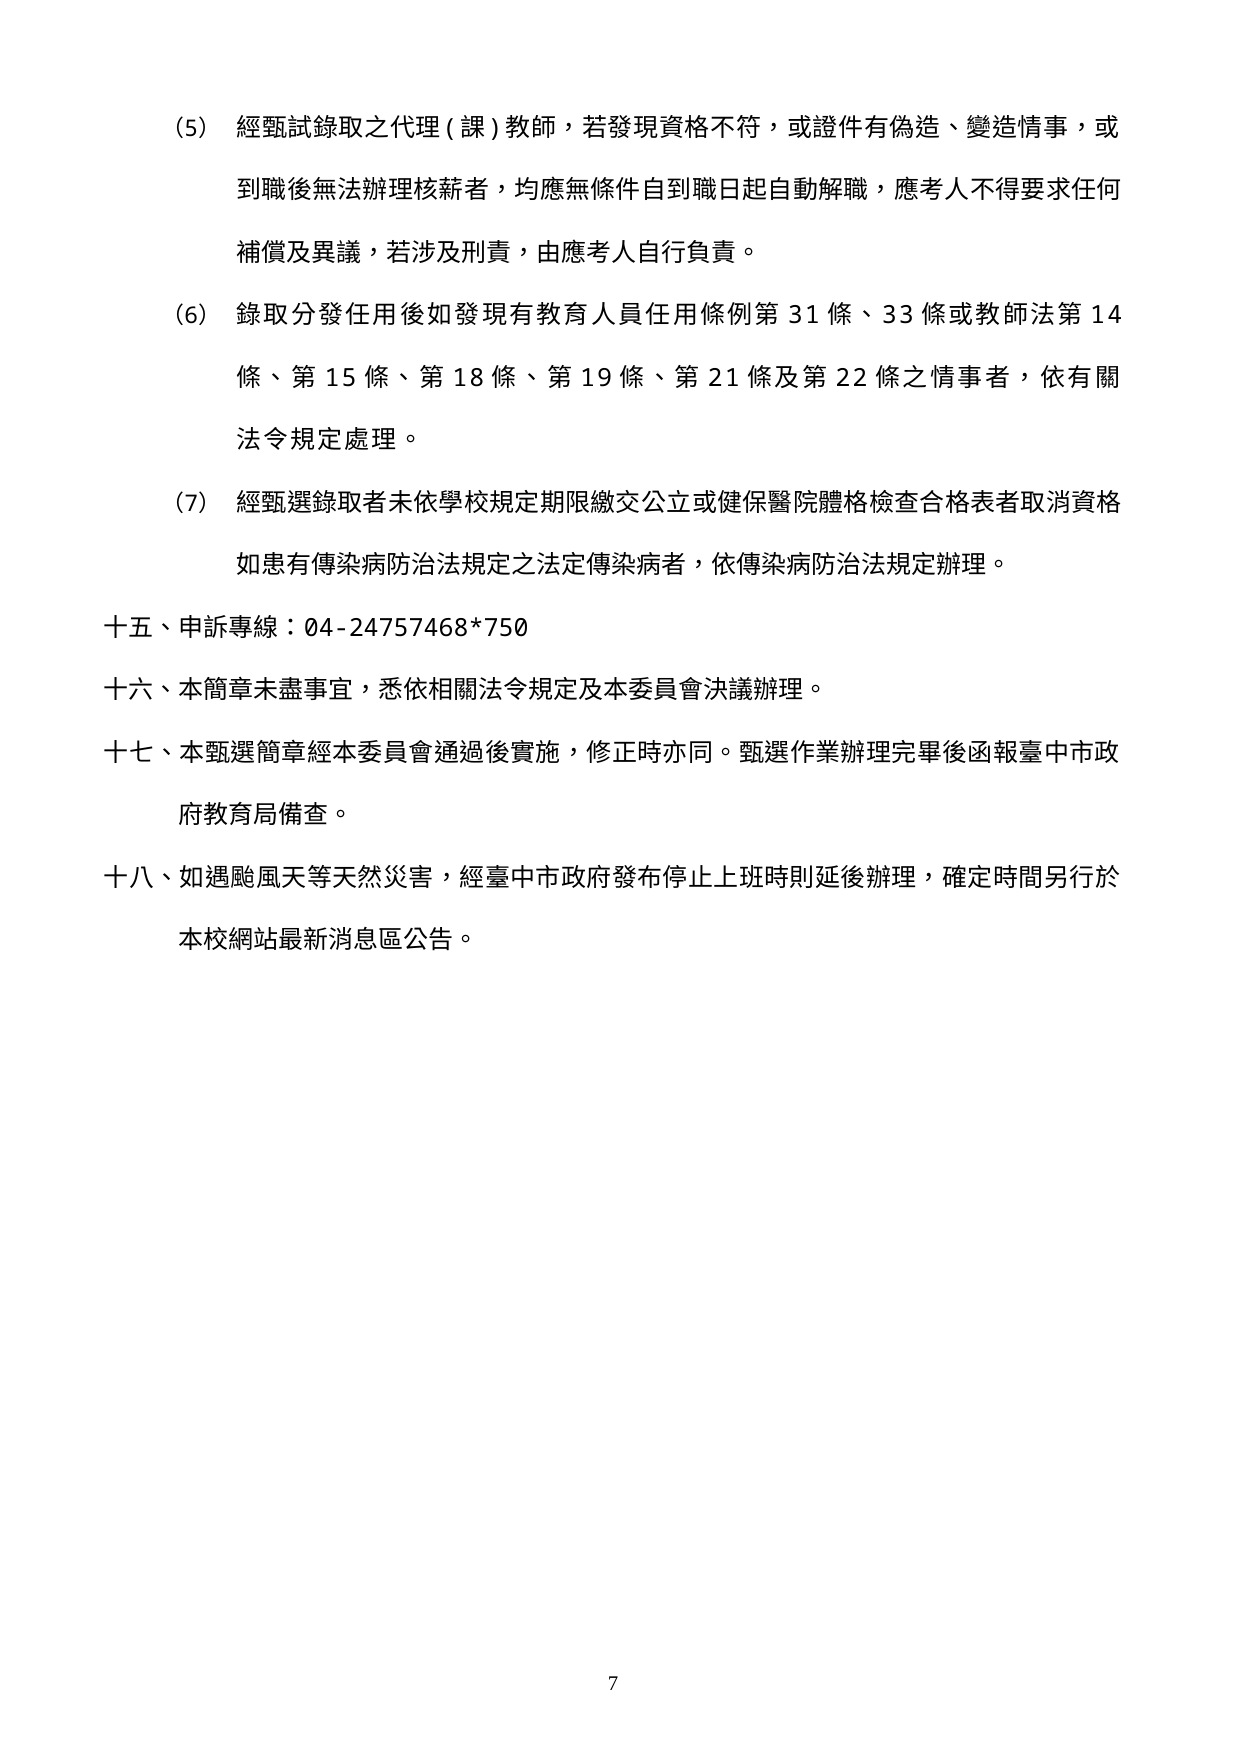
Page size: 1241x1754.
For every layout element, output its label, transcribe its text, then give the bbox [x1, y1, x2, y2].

text 十七、本甄選簡章經本委員會通過後實施，修正時亦同。甄選作業辦理完畢後函報臺中市政府教育局備查。 [103, 709, 1122, 834]
list 錄取分發任用後如發現有教育人員任用條例第31條、33條或教師法第14條、第15條、第18條、第19條、第21條及第22條之情事者，依有關法令規定處理。 [161, 271, 1122, 459]
text 十六、本簡章未盡事宜，悉依相關法令規定及本委員會決議辦理。 [103, 646, 1122, 709]
text 十八、如遇颱風天等天然災害，經臺中市政府發布停止上班時則延後辦理，確定時間另行於本校網站最新消息區公告。 [103, 834, 1122, 959]
list 經甄試錄取之代理(課)教師，若發現資格不符，或證件有偽造、變造情事，或到職後無法辦理核薪者，均應無條件自到職日起自動解職，應考人不得要求任何補償及異議，若涉及刑責，由應考人自行負責。 [161, 84, 1122, 271]
list 經甄選錄取者未依學校規定期限繳交公立或健保醫院體格檢查合格表者取消資格；如患有傳染病防治法規定之法定傳染病者，依傳染病防治法規定辦理。 [161, 459, 1122, 584]
text 十五、申訴專線：04-24757468*750 [103, 584, 1122, 646]
